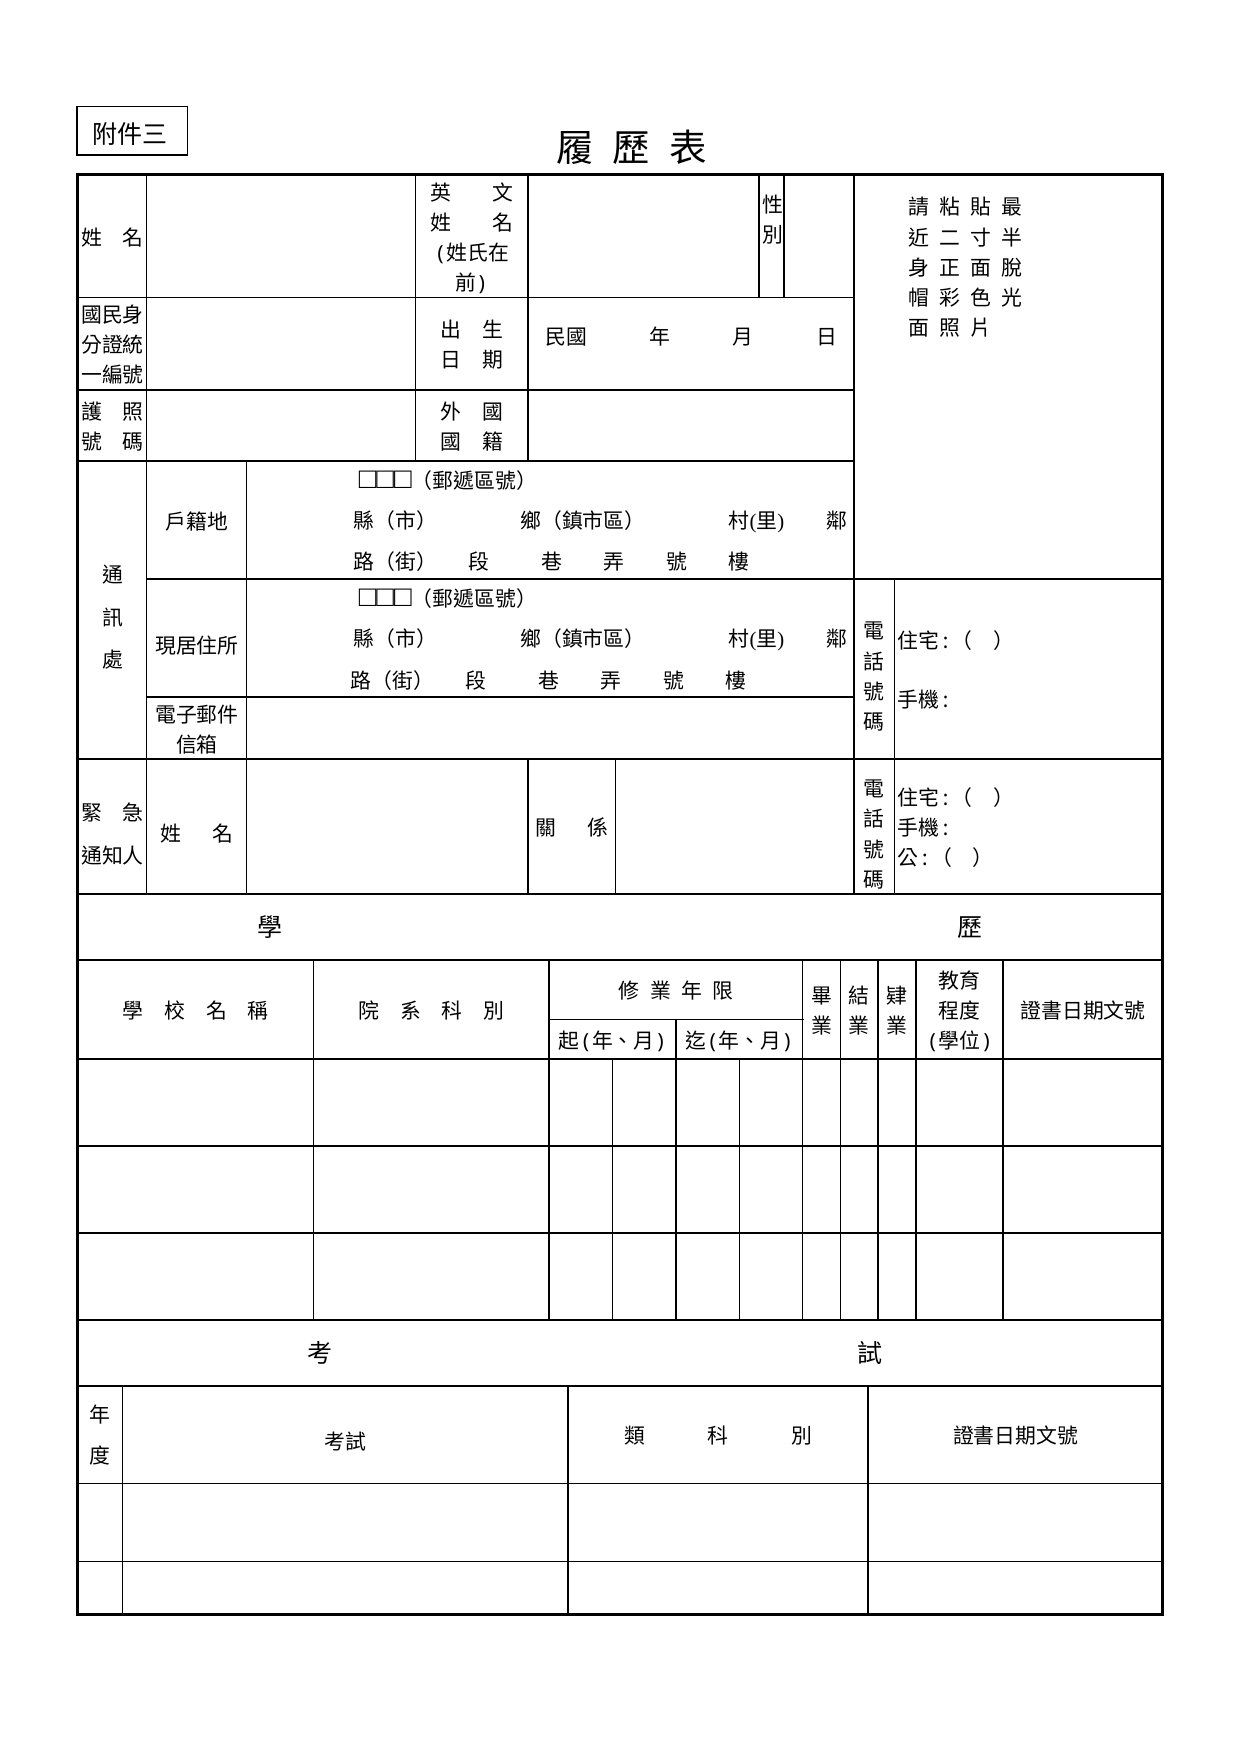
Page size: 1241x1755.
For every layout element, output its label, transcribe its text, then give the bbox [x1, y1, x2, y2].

table_cell [79, 1484, 122, 1561]
table_cell 出 生 日 期 [416, 298, 527, 389]
table_cell [613, 1060, 675, 1145]
table_cell [855, 460, 1161, 578]
table_cell 關 係 [529, 760, 615, 893]
table_cell 住宅:（ ） 手機: [895, 580, 1161, 758]
table_header [529, 176, 758, 297]
table_cell [841, 1147, 877, 1232]
text 履 歷 表 [78, 107, 187, 154]
table_cell 教育 程度 (學位) [917, 961, 1002, 1058]
table_header 姓 名 [79, 176, 146, 297]
table_cell 學 校 名 稱 [79, 961, 313, 1058]
table_cell [1004, 1147, 1161, 1232]
table_cell 證書日期文號 [869, 1387, 1161, 1482]
table_cell 考試 [123, 1387, 567, 1482]
table_cell 學 歷 [79, 895, 1161, 959]
table_cell 戶籍地 [147, 462, 246, 578]
table_cell [569, 1484, 867, 1561]
table_cell [147, 298, 415, 389]
table_cell 國民身分證統一編號 [79, 298, 146, 389]
table_cell [855, 297, 1161, 389]
table_cell [1004, 1234, 1161, 1319]
table_header 性別 [760, 176, 783, 297]
table_cell [803, 1234, 840, 1319]
table_cell [147, 391, 415, 460]
table_cell 年度 [79, 1387, 122, 1482]
table_cell [529, 391, 853, 460]
table_cell □□□（郵遞區號） 縣（市） 鄉（鎮市區） 村(里) 鄰 路（街） 段 巷 弄 號 樓 [247, 462, 853, 578]
table_cell 通 訊 處 [79, 462, 146, 758]
table_cell [879, 1147, 915, 1232]
table_cell [803, 1147, 840, 1232]
table_cell □□□（郵遞區號） 縣（市） 鄉（鎮市區） 村(里) 鄰 路（街） 段 巷 弄 號 樓 [247, 580, 853, 696]
table_cell [569, 1562, 867, 1613]
table_cell 證書日期文號 [1004, 961, 1161, 1058]
table_cell 現居住所 [147, 580, 246, 696]
table_cell [803, 1060, 840, 1145]
table_cell 考 試 [79, 1321, 1161, 1385]
table_cell [314, 1147, 548, 1232]
table_cell 電話號碼 [855, 580, 894, 758]
table_cell 類 科 別 [569, 1387, 867, 1482]
table_cell [879, 1060, 915, 1145]
table_cell 結業 [841, 961, 877, 1058]
table_cell 迄(年、月) [677, 1020, 802, 1058]
table_cell [314, 1234, 548, 1319]
table_cell [550, 1147, 612, 1232]
table_cell [740, 1234, 802, 1319]
table_cell 電子郵件信箱 [147, 698, 246, 758]
table_header [785, 176, 853, 297]
table_cell [841, 1060, 877, 1145]
table_cell 修 業 年 限 [550, 961, 802, 1018]
table_cell [79, 1147, 313, 1232]
table_cell [613, 1147, 675, 1232]
table_cell [740, 1060, 802, 1145]
table_cell 院 系 科 別 [314, 961, 548, 1058]
table_cell 起(年、月) [550, 1020, 675, 1058]
table_cell [79, 1562, 122, 1613]
table_cell [79, 1234, 313, 1319]
table_cell [917, 1234, 1002, 1319]
table_cell [869, 1562, 1161, 1613]
table_cell [740, 1147, 802, 1232]
text 履 歷 表 [89, 118, 1152, 173]
table_cell [550, 1234, 612, 1319]
table_cell 民國 年 月 日 [529, 298, 853, 389]
table_cell 外 國 國 籍 [416, 391, 527, 460]
table_cell [247, 760, 527, 893]
table_cell 姓 名 [147, 760, 246, 893]
table_cell [314, 1060, 548, 1145]
table_header [855, 176, 1161, 297]
table_header 英 文 姓 名 (姓氏在前) [416, 176, 527, 297]
table_cell [677, 1234, 739, 1319]
table_cell [841, 1234, 877, 1319]
table_cell [123, 1484, 567, 1561]
table_cell [1004, 1060, 1161, 1145]
table_cell [917, 1060, 1002, 1145]
table_cell [855, 389, 1161, 460]
table_cell 護 照 號 碼 [79, 391, 146, 460]
table_cell [616, 760, 853, 893]
text 附件三 [93, 114, 172, 146]
table_cell [613, 1234, 675, 1319]
table_cell [247, 698, 853, 758]
table_cell 緊 急 通知人 [79, 760, 146, 893]
table_cell 電話號碼 [855, 760, 894, 893]
table_cell [879, 1234, 915, 1319]
table_cell [677, 1060, 739, 1145]
table_cell [677, 1147, 739, 1232]
table_cell 肄業 [879, 961, 915, 1058]
table_cell 住宅:（ ） 手機: 公:（ ） [895, 760, 1161, 893]
table_cell [123, 1562, 567, 1613]
table_cell [550, 1060, 612, 1145]
table_header [147, 176, 415, 297]
table_cell [869, 1484, 1161, 1561]
table_cell [79, 1060, 313, 1145]
table_cell [917, 1147, 1002, 1232]
table_cell 畢業 [803, 961, 840, 1058]
